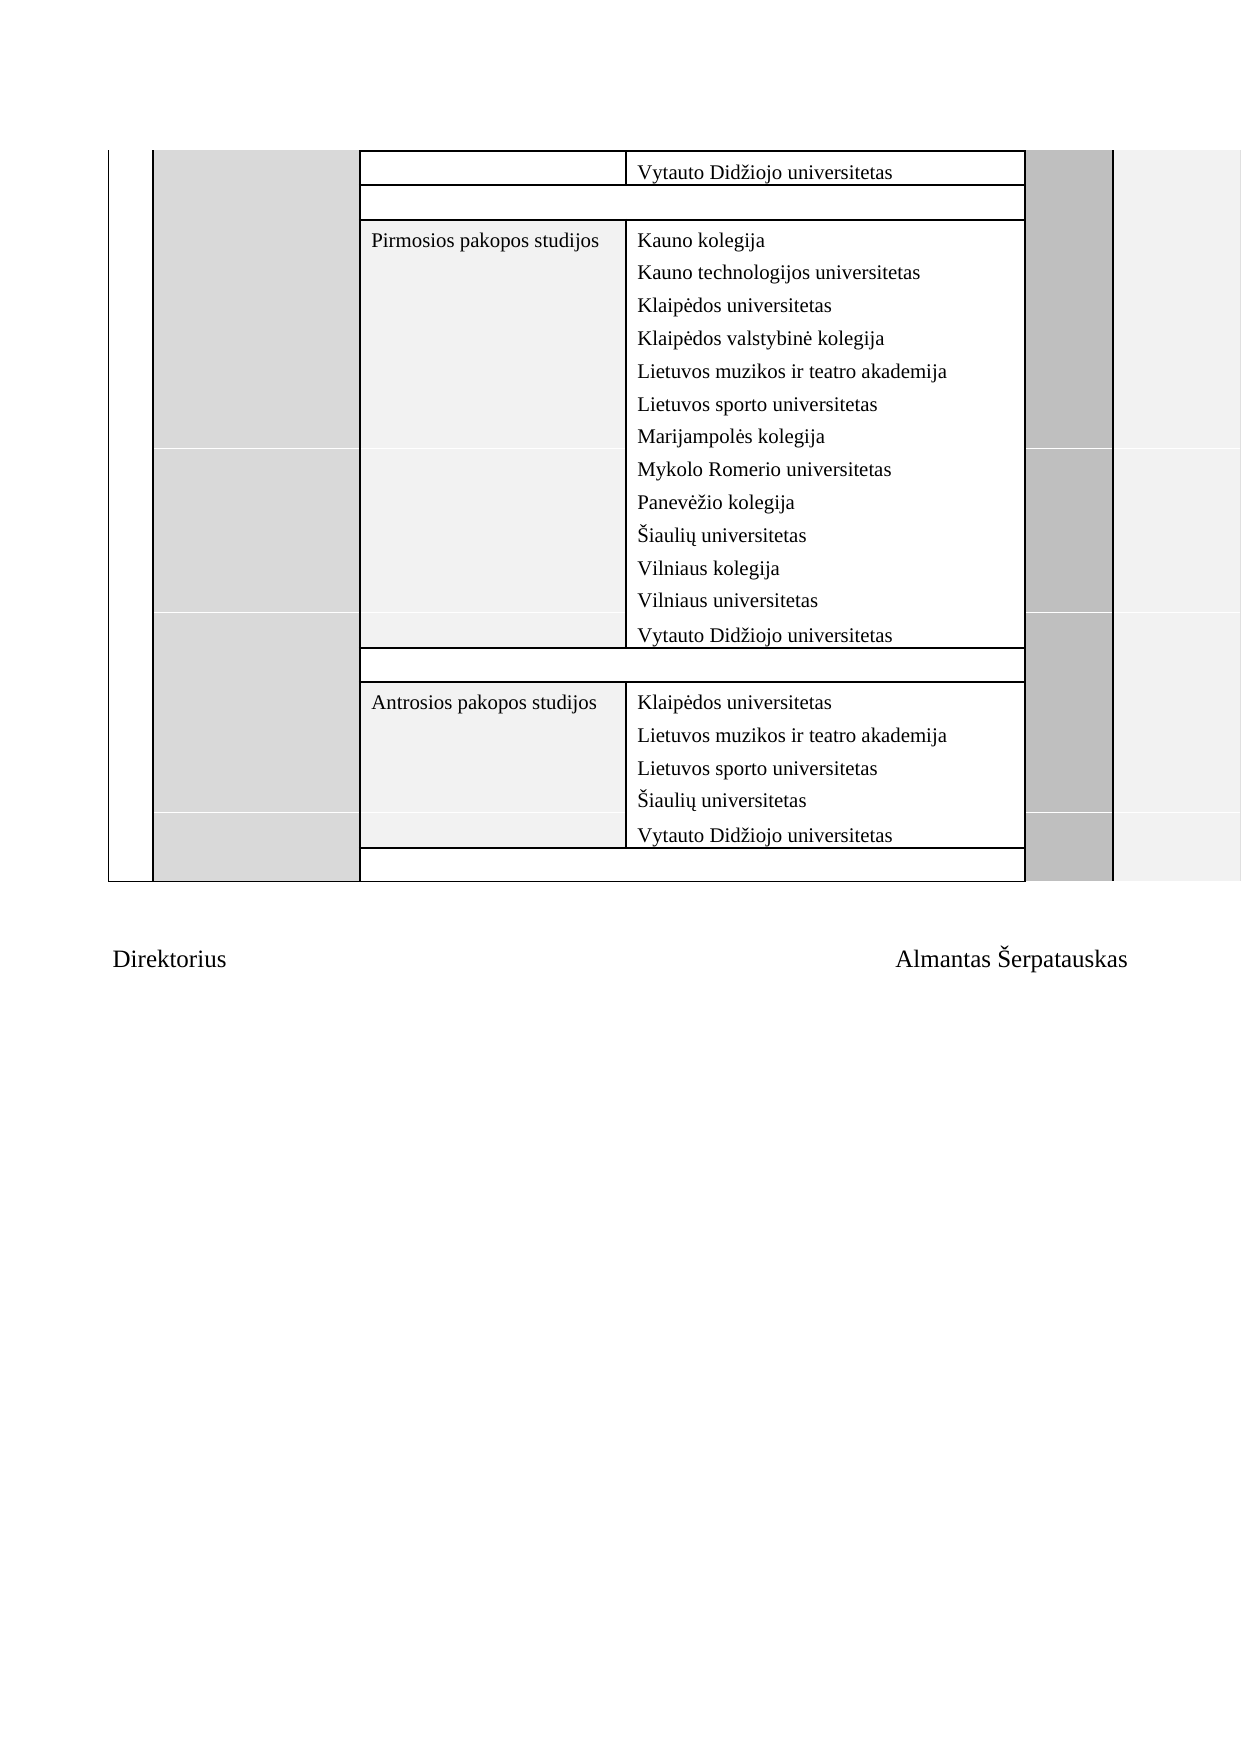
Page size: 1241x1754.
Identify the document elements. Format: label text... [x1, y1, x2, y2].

table_cell [1114, 350, 1240, 383]
table_cell [154, 317, 359, 350]
table_cell [361, 747, 625, 780]
table_cell [1114, 813, 1240, 847]
table_cell [361, 613, 625, 647]
table_cell [154, 747, 359, 780]
table_cell [1026, 847, 1112, 881]
table_cell [1114, 847, 1240, 881]
table_cell [361, 514, 625, 547]
table_cell [109, 317, 152, 350]
table_cell [109, 284, 152, 317]
table_cell Klaipėdos valstybinė kolegija [627, 317, 1024, 350]
table_cell Vilniaus kolegija [627, 547, 1024, 580]
table_cell [109, 813, 152, 847]
table_cell [109, 681, 152, 714]
table_cell [154, 150, 359, 184]
table_cell [1114, 416, 1240, 448]
table_cell [1026, 350, 1112, 383]
table_cell [154, 813, 359, 847]
text Direktorius Almantas Šerpatauskas [112, 944, 1128, 973]
table_cell [361, 580, 625, 612]
table_cell [154, 613, 359, 647]
table_cell [1026, 747, 1112, 780]
table_cell Vytauto Didžiojo universitetas [627, 813, 1024, 847]
table_cell [154, 481, 359, 514]
table_cell [1114, 647, 1240, 681]
table_cell [1026, 613, 1112, 647]
table_cell Vilniaus universitetas [627, 580, 1024, 612]
table_cell [361, 252, 625, 284]
table_cell [109, 481, 152, 514]
table_cell [109, 150, 152, 184]
table_cell [109, 847, 152, 881]
table_cell [154, 449, 359, 481]
table_cell Šiaulių universitetas [627, 514, 1024, 547]
table_cell [154, 219, 359, 252]
table_cell Klaipėdos universitetas [627, 683, 1024, 714]
table_cell [361, 317, 625, 350]
table_cell [109, 580, 152, 612]
table_cell [109, 219, 152, 252]
table_cell [1114, 780, 1240, 812]
table_cell [361, 481, 625, 514]
table_cell [1026, 547, 1112, 580]
table_cell Antrosios pakopos studijos [361, 683, 625, 714]
table_cell Šiaulių universitetas [627, 780, 1024, 812]
table_cell [1026, 184, 1112, 219]
table_cell [1114, 219, 1240, 252]
table_cell Lietuvos sporto universitetas [627, 383, 1024, 416]
table_cell [109, 547, 152, 580]
table_cell Pirmosios pakopos studijos Suma [361, 649, 1024, 681]
table_cell Kauno kolegija [627, 221, 1024, 252]
table_cell [1026, 449, 1112, 481]
table_cell [154, 514, 359, 547]
table_cell [361, 383, 625, 416]
table_cell Panevėžio kolegija [627, 481, 1024, 514]
table_cell [154, 714, 359, 747]
table_cell [361, 350, 625, 383]
table_cell [1026, 780, 1112, 812]
table_cell [1026, 284, 1112, 317]
table_cell [1114, 613, 1240, 647]
table_cell [1026, 416, 1112, 448]
table_cell [109, 514, 152, 547]
table_cell [1026, 150, 1112, 184]
table_cell [154, 580, 359, 612]
table_cell [1114, 150, 1240, 184]
table_cell [1114, 252, 1240, 284]
table_cell [1114, 547, 1240, 580]
table_cell [154, 847, 359, 881]
table_cell [1026, 647, 1112, 681]
table_cell [154, 416, 359, 448]
table_cell [109, 449, 152, 481]
table_cell [361, 449, 625, 481]
table_cell [1026, 681, 1112, 714]
table_cell [154, 184, 359, 219]
table_cell [1026, 481, 1112, 514]
table_cell [109, 647, 152, 681]
table_cell [154, 350, 359, 383]
table_cell Vytauto Didžiojo universitetas [627, 613, 1024, 647]
table_cell [154, 780, 359, 812]
table_cell [154, 383, 359, 416]
table_cell Klaipėdos universitetas [627, 284, 1024, 317]
table_cell [154, 647, 359, 681]
table_cell [109, 780, 152, 812]
table_cell [1026, 383, 1112, 416]
table_cell [361, 813, 625, 847]
table_cell [1026, 219, 1112, 252]
table_cell [1114, 449, 1240, 481]
table_cell Mykolo Romerio universitetas [627, 449, 1024, 481]
table_cell [361, 780, 625, 812]
table_cell Vytauto Didžiojo universitetas [627, 152, 1024, 184]
table_cell Marijampolės kolegija [627, 416, 1024, 448]
table_cell [1114, 184, 1240, 219]
table_cell [109, 184, 152, 219]
table_cell [109, 252, 152, 284]
table_cell Pirmosios pakopos studijos [361, 221, 625, 252]
table_cell [1114, 747, 1240, 780]
table_cell [361, 547, 625, 580]
table_cell [109, 383, 152, 416]
table_cell [109, 714, 152, 747]
table_cell [154, 547, 359, 580]
table_cell [109, 350, 152, 383]
table_cell [1026, 580, 1112, 612]
table_cell Antrosios pakopos studijos Suma [361, 849, 1024, 881]
table_cell [1114, 514, 1240, 547]
table_cell [1114, 681, 1240, 714]
table_cell [361, 152, 625, 184]
table_cell [154, 252, 359, 284]
table_cell [361, 284, 625, 317]
table_cell [1114, 580, 1240, 612]
table_cell [1026, 813, 1112, 847]
table_cell [1026, 514, 1112, 547]
table_cell [1114, 481, 1240, 514]
table_cell [109, 613, 152, 647]
table_cell [154, 681, 359, 714]
table_cell [1114, 383, 1240, 416]
table_cell Lietuvos sporto universitetas [627, 747, 1024, 780]
table_cell [109, 747, 152, 780]
table_cell [1114, 317, 1240, 350]
table_cell Profesinės studijos (pedagogikos) Suma [361, 186, 1024, 219]
table_cell [1114, 284, 1240, 317]
table_cell [1026, 714, 1112, 747]
table_cell [154, 284, 359, 317]
table_cell [1026, 317, 1112, 350]
table_cell [109, 416, 152, 448]
table_cell [1114, 714, 1240, 747]
table_cell [361, 714, 625, 747]
table_cell Lietuvos muzikos ir teatro akademija [627, 350, 1024, 383]
table_cell [1026, 252, 1112, 284]
table_cell Kauno technologijos universitetas [627, 252, 1024, 284]
table_cell Lietuvos muzikos ir teatro akademija [627, 714, 1024, 747]
table_cell [361, 416, 625, 448]
